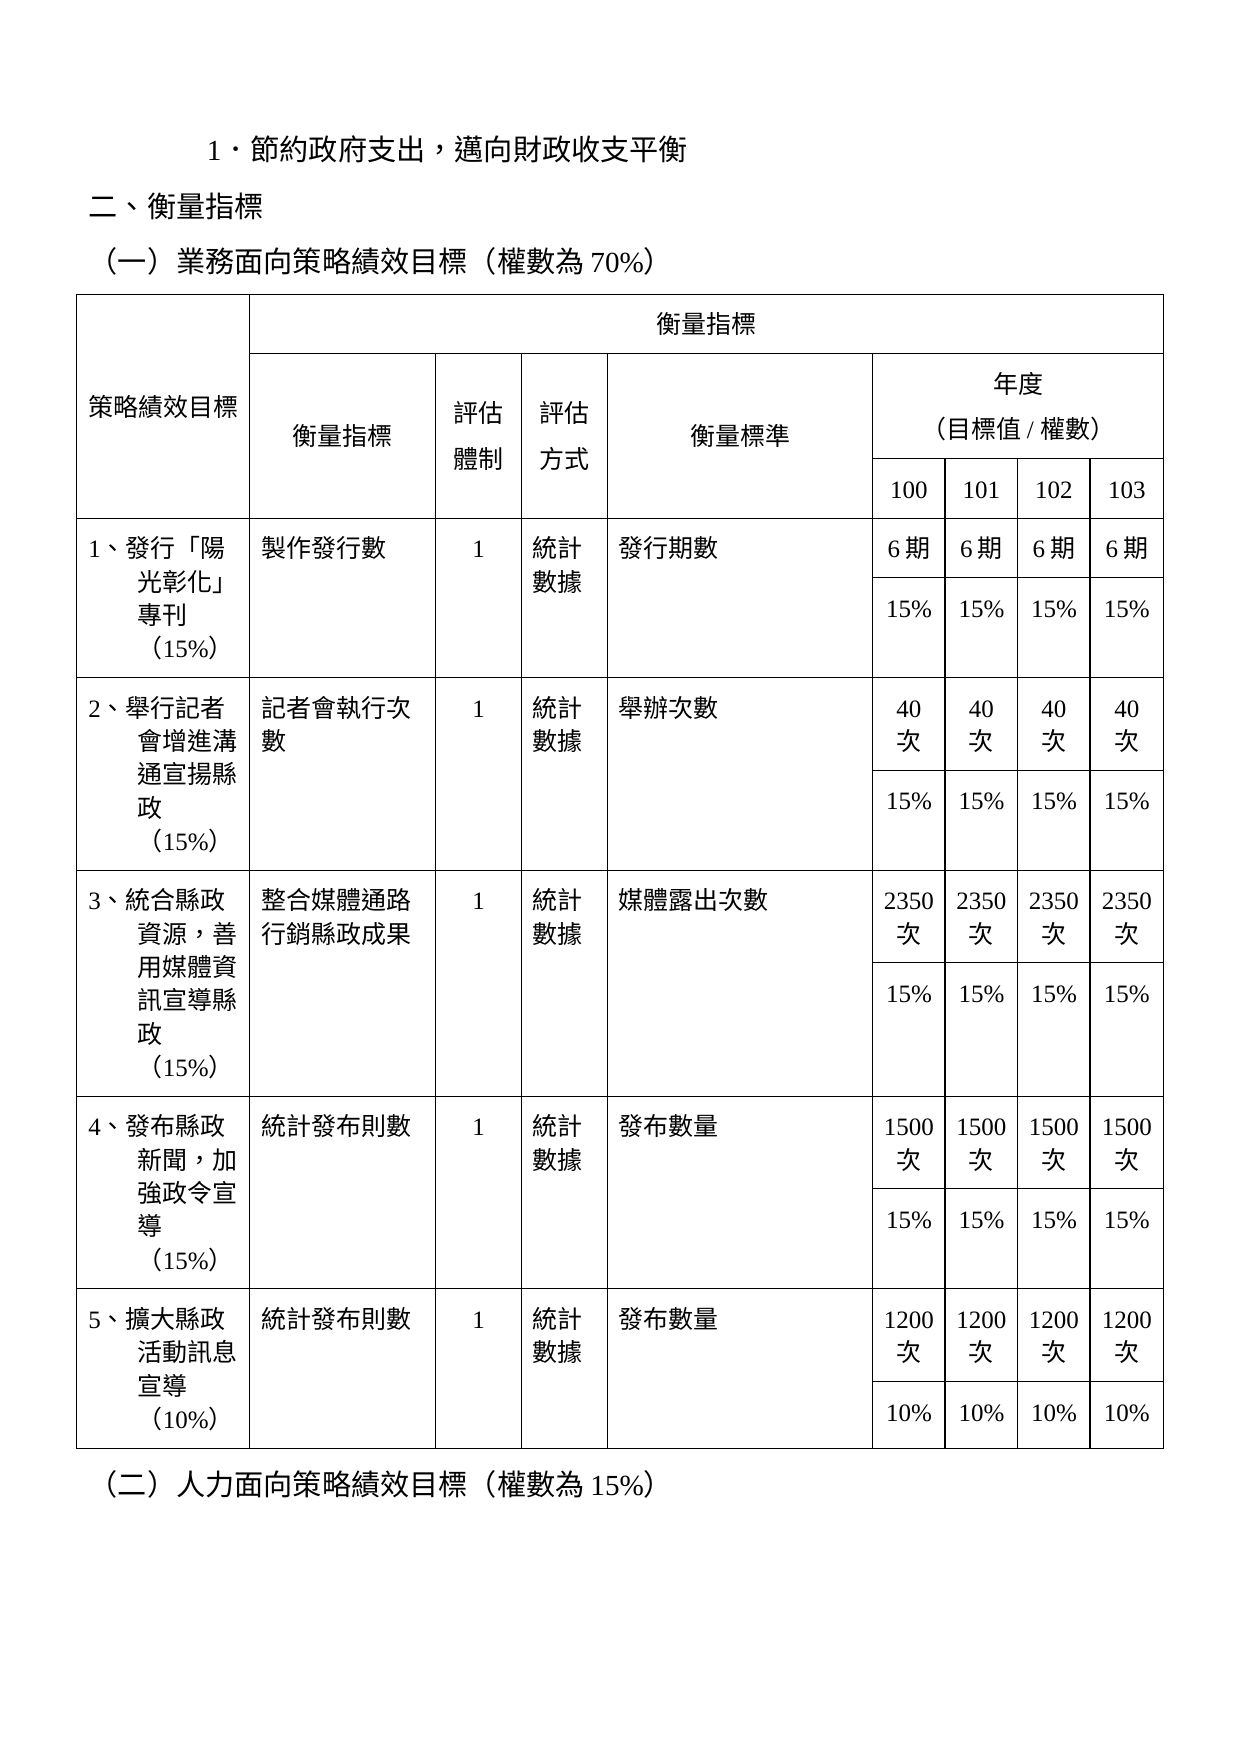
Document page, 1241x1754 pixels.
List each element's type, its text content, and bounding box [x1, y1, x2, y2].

table_cell 15% [946, 963, 1017, 1096]
table_cell 統計數據 [522, 871, 607, 1096]
table_cell 15% [1018, 771, 1089, 869]
table_cell 2350次 [946, 871, 1017, 962]
text 二、衡量指標 [88, 184, 1152, 226]
table_header 策略績效目標 [77, 295, 249, 517]
table_cell 1 [436, 678, 521, 869]
table_cell 40次 [946, 678, 1017, 769]
table_cell 15% [946, 1189, 1017, 1288]
table_cell 2350次 [873, 871, 944, 962]
table_header 衡量指標 [250, 295, 1163, 353]
table_cell 10% [873, 1382, 944, 1448]
table_cell 1200次 [1091, 1289, 1163, 1381]
text （二）人力面向策略績效目標（權數為15%） [88, 1461, 1152, 1503]
table_cell 1200次 [873, 1289, 944, 1381]
table_cell 15% [873, 963, 944, 1096]
table_cell 40次 [1018, 678, 1089, 769]
table_cell 10% [1018, 1382, 1089, 1448]
table_cell 統計發布則數 [250, 1289, 435, 1448]
table_cell 年度 （目標值 / 權數） [873, 354, 1163, 458]
table_cell 1500次 [873, 1097, 944, 1188]
table_cell 15% [873, 771, 944, 869]
table_cell 15% [873, 578, 944, 677]
table_cell 發布縣政新聞，加強政令宣導（15%） [77, 1097, 249, 1288]
table_cell 2350次 [1018, 871, 1089, 962]
text （一）業務面向策略績效目標（權數為70%） [88, 239, 1152, 281]
table_cell 發布數量 [608, 1097, 872, 1288]
table_cell 40次 [1091, 678, 1163, 769]
table_cell 10% [1091, 1382, 1163, 1448]
table_cell 15% [1091, 963, 1163, 1096]
table_cell 15% [1018, 578, 1089, 677]
table_cell 媒體露出次數 [608, 871, 872, 1096]
table_cell 統計數據 [522, 519, 607, 677]
table_cell 統計發布則數 [250, 1097, 435, 1288]
table_cell 發布數量 [608, 1289, 872, 1448]
table_cell 1500次 [1091, 1097, 1163, 1188]
table_cell 製作發行數 [250, 519, 435, 677]
table_cell 101 [946, 459, 1017, 517]
table_cell 15% [1091, 1189, 1163, 1288]
table_cell 1500次 [1018, 1097, 1089, 1188]
table_cell 統計數據 [522, 678, 607, 869]
table_cell 1 [436, 519, 521, 677]
table_cell 2350次 [1091, 871, 1163, 962]
table_cell 統計數據 [522, 1097, 607, 1288]
table_cell 15% [1091, 578, 1163, 677]
table_cell 1 [436, 871, 521, 1096]
table_cell 評估 方式 [522, 354, 607, 517]
list 節約政府支出，邁向財政收支平衡 [207, 127, 1152, 169]
table_cell 15% [946, 578, 1017, 677]
table_cell 102 [1018, 459, 1089, 517]
table_cell 舉行記者會增進溝通宣揚縣政（15%） [77, 678, 249, 869]
table_cell 6期 [1018, 519, 1089, 577]
table_cell 1500次 [946, 1097, 1017, 1188]
table_cell 1 [436, 1097, 521, 1288]
table_cell 6期 [946, 519, 1017, 577]
table_cell 發行期數 [608, 519, 872, 677]
table_cell 15% [1091, 771, 1163, 869]
table_cell 發行「陽光彰化」專刊（15%） [77, 519, 249, 677]
table_cell 15% [873, 1189, 944, 1288]
table_cell 評估 體制 [436, 354, 521, 517]
table_cell 15% [946, 771, 1017, 869]
table_cell 15% [1018, 1189, 1089, 1288]
table_cell 統合縣政資源，善用媒體資訊宣導縣政（15%） [77, 871, 249, 1096]
table_cell 記者會執行次數 [250, 678, 435, 869]
table_cell 103 [1091, 459, 1163, 517]
table_cell 1 [436, 1289, 521, 1448]
table_cell 6期 [873, 519, 944, 577]
table_cell 1200次 [946, 1289, 1017, 1381]
table_cell 衡量指標 [250, 354, 435, 517]
table_cell 1200次 [1018, 1289, 1089, 1381]
table_cell 15% [1018, 963, 1089, 1096]
table_cell 6期 [1091, 519, 1163, 577]
table_cell 10% [946, 1382, 1017, 1448]
table_cell 統計數據 [522, 1289, 607, 1448]
table_cell 100 [873, 459, 944, 517]
table_cell 整合媒體通路行銷縣政成果 [250, 871, 435, 1096]
table_cell 擴大縣政活動訊息宣導（10%） [77, 1289, 249, 1448]
table_cell 40次 [873, 678, 944, 769]
table_cell 舉辦次數 [608, 678, 872, 869]
table_cell 衡量標準 [608, 354, 872, 517]
